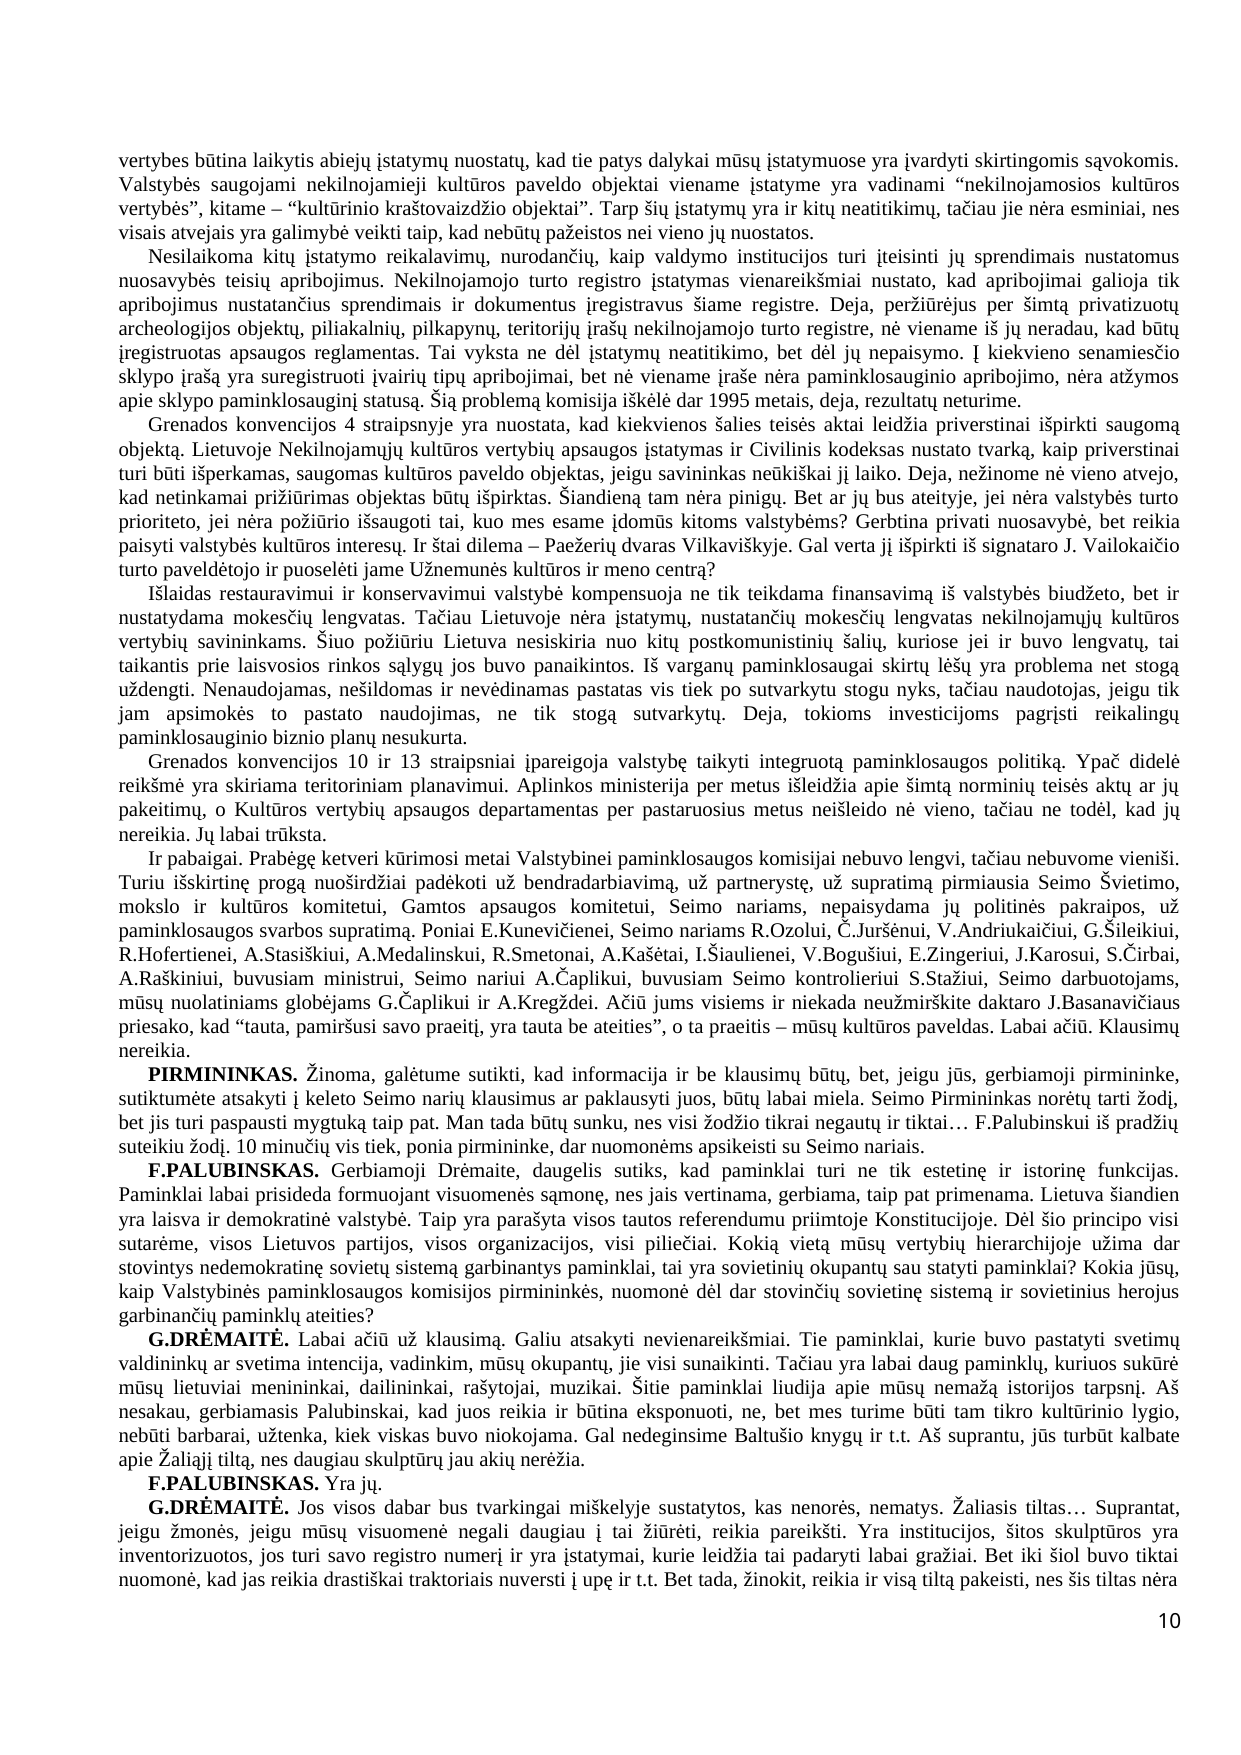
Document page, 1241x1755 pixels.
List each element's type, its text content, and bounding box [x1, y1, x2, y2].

text G.DRĖMAITĖ. Labai ačiū už klausimą. Galiu atsakyti nevienareikšmiai. Tie paminklai, kurie buvo pastatyti svetimų valdininkų ar svetima intencija, vadinkim, mūsų okupantų, jie visi sunaikinti. Tačiau yra labai daug paminklų, kuriuos sukūrė mūsų lietuviai menininkai, dailininkai, rašytojai, muzikai. Šitie paminklai liudija apie mūsų nemažą istorijos tarpsnį. Aš nesakau, gerbiamasis Palubinskai, kad juos reikia ir būtina eksponuoti, ne, bet mes turime būti tam tikro kultūrinio lygio, nebūti barbarai, užtenka, kiek viskas buvo niokojama. Gal nedeginsime Baltušio knygų ir t.t. Aš suprantu, jūs turbūt kalbate apie Žaliąjį tiltą, nes daugiau skulptūrų jau akių nerėžia. [118, 1327, 1181, 1471]
text Nesilaikoma kitų įstatymo reikalavimų, nurodančių, kaip valdymo institucijos turi įteisinti jų sprendimais nustatomus nuosavybės teisių apribojimus. Nekilnojamojo turto registro įstatymas vienareikšmiai nustato, kad apribojimai galioja tik apribojimus nustatančius sprendimais ir dokumentus įregistravus šiame registre. Deja, peržiūrėjus per šimtą privatizuotų archeologijos objektų, piliakalnių, pilkapynų, teritorijų įrašų nekilnojamojo turto registre, nė viename iš jų neradau, kad būtų įregistruotas apsaugos reglamentas. Tai vyksta ne dėl įstatymų neatitikimo, bet dėl jų nepaisymo. Į kiekvieno senamiesčio sklypo įrašą yra suregistruoti įvairių tipų apribojimai, bet nė viename įraše nėra paminklosauginio apribojimo, nėra atžymos apie sklypo paminklosauginį statusą. Šią problemą komisija iškėlė dar 1995 metais, deja, rezultatų neturime. [118, 244, 1181, 412]
text G.DRĖMAITĖ. Jos visos dabar bus tvarkingai miškelyje sustatytos, kas nenorės, nematys. Žaliasis tiltas… Suprantat, jeigu žmonės, jeigu mūsų visuomenė negali daugiau į tai žiūrėti, reikia pareikšti. Yra institucijos, šitos skulptūros yra inventorizuotos, jos turi savo registro numerį ir yra įstatymai, kurie leidžia tai padaryti labai gražiai. Bet iki šiol buvo tiktai nuomonė, kad jas reikia drastiškai traktoriais nuversti į upę ir t.t. Bet tada, žinokit, reikia ir visą tiltą pakeisti, nes šis tiltas nėra [118, 1495, 1181, 1591]
text PIRMININKAS. Žinoma, galėtume sutikti, kad informacija ir be klausimų būtų, bet, jeigu jūs, gerbiamoji pirmininke, sutiktumėte atsakyti į keleto Seimo narių klausimus ar paklausyti juos, būtų labai miela. Seimo Pirmininkas norėtų tarti žodį, bet jis turi paspausti mygtuką taip pat. Man tada būtų sunku, nes visi žodžio tikrai negautų ir tiktai… F.Palubinskui iš pradžių suteikiu žodį. 10 minučių vis tiek, ponia pirmininke, dar nuomonėms apsikeisti su Seimo nariais. [118, 1062, 1181, 1158]
text F.PALUBINSKAS. Yra jų. [118, 1471, 1181, 1495]
text Grenados konvencijos 10 ir 13 straipsniai įpareigoja valstybę taikyti integruotą paminklosaugos politiką. Ypač didelė reikšmė yra skiriama teritoriniam planavimui. Aplinkos ministerija per metus išleidžia apie šimtą norminių teisės aktų ar jų pakeitimų, o Kultūros vertybių apsaugos departamentas per pastaruosius metus neišleido nė vieno, tačiau ne todėl, kad jų nereikia. Jų labai trūksta. [118, 749, 1181, 846]
text F.PALUBINSKAS. Gerbiamoji Drėmaite, daugelis sutiks, kad paminklai turi ne tik estetinę ir istorinę funkcijas. Paminklai labai prisideda formuojant visuomenės sąmonę, nes jais vertinama, gerbiama, taip pat primenama. Lietuva šiandien yra laisva ir demokratinė valstybė. Taip yra parašyta visos tautos referendumu priimtoje Konstitucijoje. Dėl šio principo visi sutarėme, visos Lietuvos partijos, visos organizacijos, visi piliečiai. Kokią vietą mūsų vertybių hierarchijoje užima dar stovintys nedemokratinę sovietų sistemą garbinantys paminklai, tai yra sovietinių okupantų sau statyti paminklai? Kokia jūsų, kaip Valstybinės paminklosaugos komisijos pirmininkės, nuomonė dėl dar stovinčių sovietinę sistemą ir sovietinius herojus garbinančių paminklų ateities? [118, 1158, 1181, 1327]
text vertybes būtina laikytis abiejų įstatymų nuostatų, kad tie patys dalykai mūsų įstatymuose yra įvardyti skirtingomis sąvokomis. Valstybės saugojami nekilnojamieji kultūros paveldo objektai viename įstatyme yra vadinami “nekilnojamosios kultūros vertybės”, kitame – “kultūrinio kraštovaizdžio objektai”. Tarp šių įstatymų yra ir kitų neatitikimų, tačiau jie nėra esminiai, nes visais atvejais yra galimybė veikti taip, kad nebūtų pažeistos nei vieno jų nuostatos. [118, 148, 1181, 244]
text Išlaidas restauravimui ir konservavimui valstybė kompensuoja ne tik teikdama finansavimą iš valstybės biudžeto, bet ir nustatydama mokesčių lengvatas. Tačiau Lietuvoje nėra įstatymų, nustatančių mokesčių lengvatas nekilnojamųjų kultūros vertybių savininkams. Šiuo požiūriu Lietuva nesiskiria nuo kitų postkomunistinių šalių, kuriose jei ir buvo lengvatų, tai taikantis prie laisvosios rinkos sąlygų jos buvo panaikintos. Iš varganų paminklosaugai skirtų lėšų yra problema net stogą uždengti. Nenaudojamas, nešildomas ir nevėdinamas pastatas vis tiek po sutvarkytu stogu nyks, tačiau naudotojas, jeigu tik jam apsimokės to pastato naudojimas, ne tik stogą sutvarkytų. Deja, tokioms investicijoms pagrįsti reikalingų paminklosauginio biznio planų nesukurta. [118, 581, 1181, 749]
text Grenados konvencijos 4 straipsnyje yra nuostata, kad kiekvienos šalies teisės aktai leidžia priverstinai išpirkti saugomą objektą. Lietuvoje Nekilnojamųjų kultūros vertybių apsaugos įstatymas ir Civilinis kodeksas nustato tvarką, kaip priverstinai turi būti išperkamas, saugomas kultūros paveldo objektas, jeigu savininkas neūkiškai jį laiko. Deja, nežinome nė vieno atvejo, kad netinkamai prižiūrimas objektas būtų išpirktas. Šiandieną tam nėra pinigų. Bet ar jų bus ateityje, jei nėra valstybės turto prioriteto, jei nėra požiūrio išsaugoti tai, kuo mes esame įdomūs kitoms valstybėms? Gerbtina privati nuosavybė, bet reikia paisyti valstybės kultūros interesų. Ir štai dilema – Paežerių dvaras Vilkaviškyje. Gal verta jį išpirkti iš signataro J. Vailokaičio turto paveldėtojo ir puoselėti jame Užnemunės kultūros ir meno centrą? [118, 412, 1181, 581]
text Ir pabaigai. Prabėgę ketveri kūrimosi metai Valstybinei paminklosaugos komisijai nebuvo lengvi, tačiau nebuvome vieniši. Turiu išskirtinę progą nuoširdžiai padėkoti už bendradarbiavimą, už partnerystę, už supratimą pirmiausia Seimo Švietimo, mokslo ir kultūros komitetui, Gamtos apsaugos komitetui, Seimo nariams, nepaisydama jų politinės pakraipos, už paminklosaugos svarbos supratimą. Poniai E.Kunevičienei, Seimo nariams R.Ozolui, Č.Juršėnui, V.Andriukaičiui, G.Šileikiui, R.Hofertienei, A.Stasiškiui, A.Medalinskui, R.Smetonai, A.Kašėtai, I.Šiaulienei, V.Bogušiui, E.Zingeriui, J.Karosui, S.Čirbai, A.Raškiniui, buvusiam ministrui, Seimo nariui A.Čaplikui, buvusiam Seimo kontrolieriui S.Stažiui, Seimo darbuotojams, mūsų nuolatiniams globėjams G.Čaplikui ir A.Kregždei. Ačiū jums visiems ir niekada neužmirškite daktaro J.Basanavičiaus priesako, kad “tauta, pamiršusi savo praeitį, yra tauta be ateities”, o ta praeitis – mūsų kultūros paveldas. Labai ačiū. Klausimų nereikia. [118, 846, 1181, 1062]
